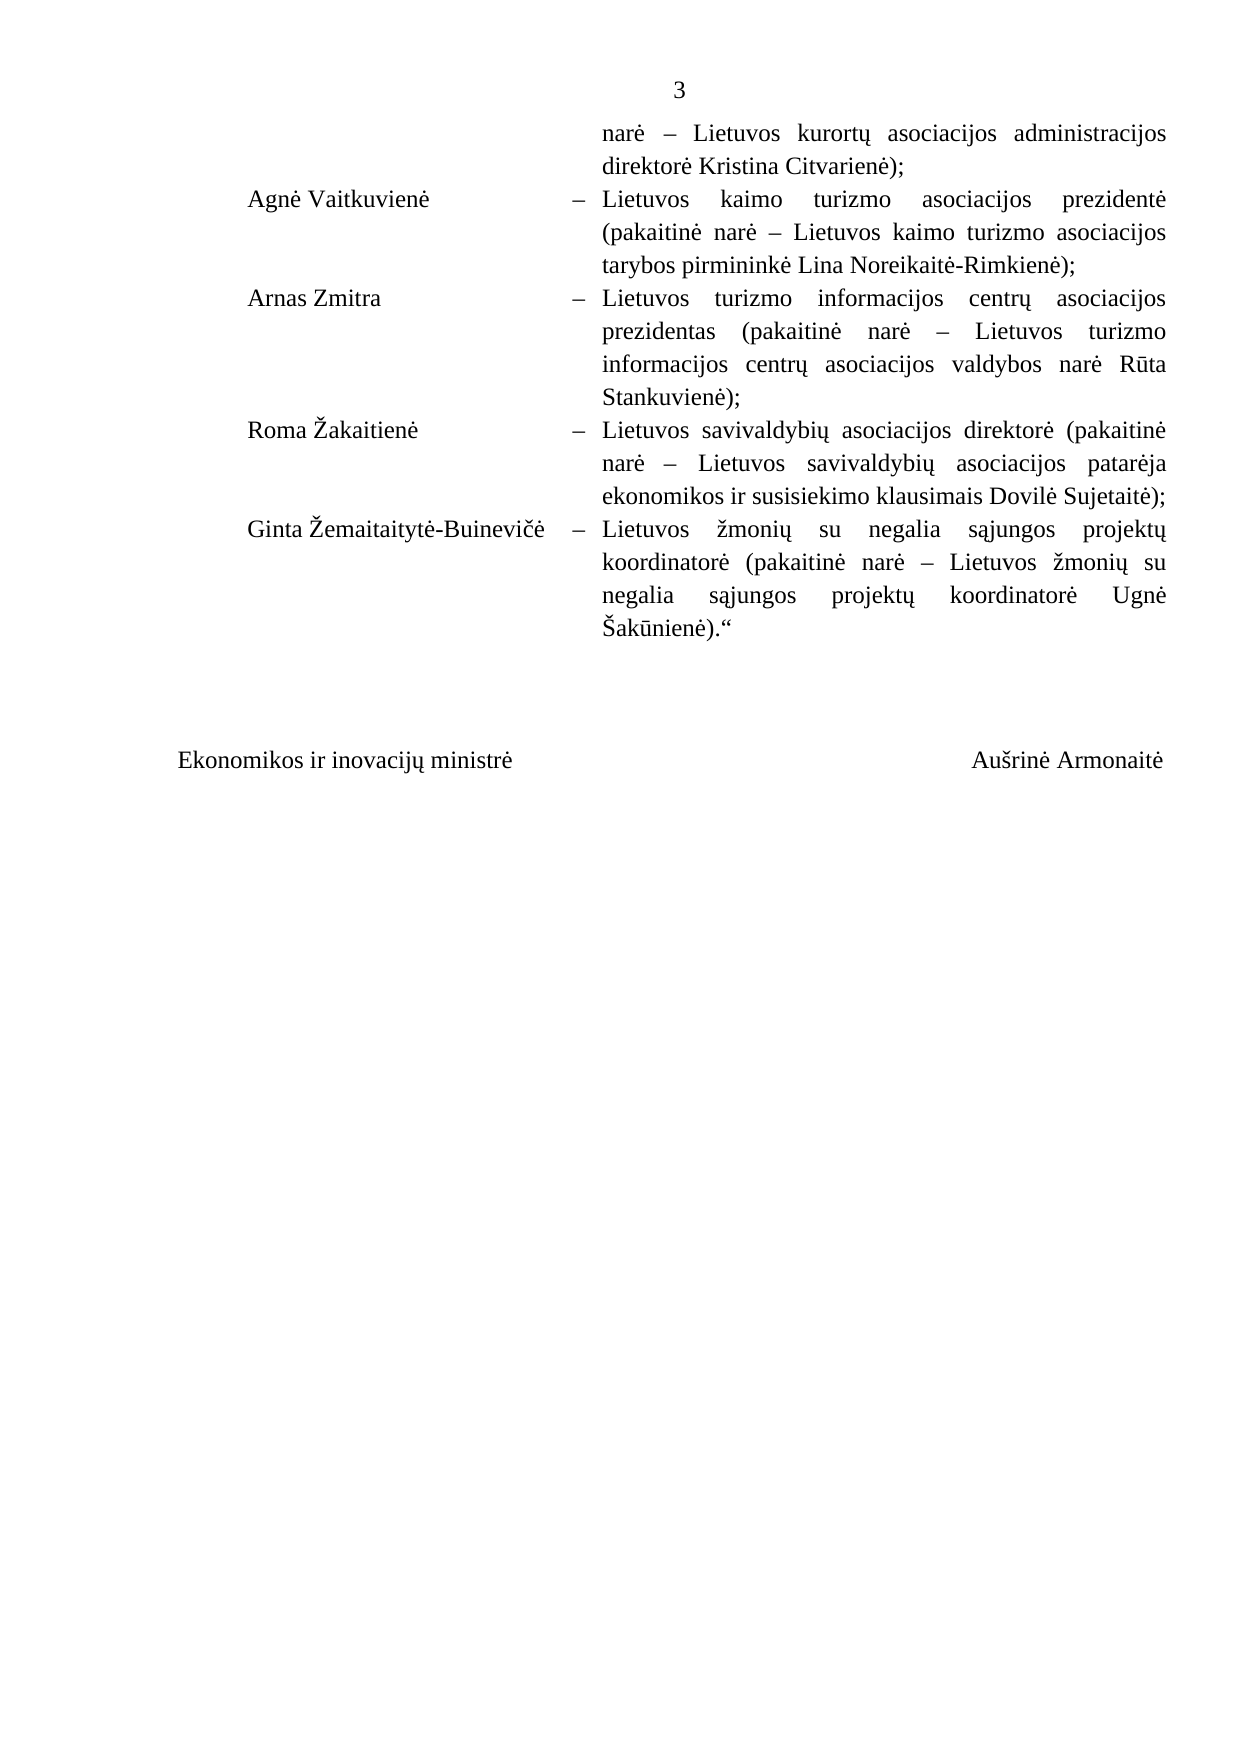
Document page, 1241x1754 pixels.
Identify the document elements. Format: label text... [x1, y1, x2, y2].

table_cell [236, 118, 561, 184]
table_cell Arnas Zmitra [236, 283, 561, 415]
text Ekonomikos ir inovacijų ministrė Aušrinė Armonaitė [177, 746, 1181, 774]
table_cell Agnė Vaitkuvienė [236, 184, 561, 283]
table_cell – [561, 184, 591, 283]
table_cell Lietuvos kaimo turizmo asociacijos prezidentė (pakaitinė narė – Lietuvos kaimo turizmo asociacijos tarybos pirmininkė Lina Noreikaitė-Rimkienė); [591, 184, 1196, 283]
table_cell Lietuvos žmonių su negalia sąjungos projektų koordinatorė (pakaitinė narė – Lietuvos žmonių su negalia sąjungos projektų koordinatorė Ugnė Šakūnienė).“ [591, 514, 1196, 646]
table_cell – [561, 415, 591, 514]
table_cell Lietuvos turizmo informacijos centrų asociacijos prezidentas (pakaitinė narė – Lietuvos turizmo informacijos centrų asociacijos valdybos narė Rūta Stankuvienė); [591, 283, 1196, 415]
table_cell [561, 118, 591, 184]
table_cell Roma Žakaitienė [236, 415, 561, 514]
table_cell – [561, 514, 591, 646]
table_cell Lietuvos savivaldybių asociacijos direktorė (pakaitinė narė – Lietuvos savivaldybių asociacijos patarėja ekonomikos ir susisiekimo klausimais Dovilė Sujetaitė); [591, 415, 1196, 514]
table_cell narė – Lietuvos kurortų asociacijos administracijos direktorė Kristina Citvarienė); [591, 118, 1196, 184]
table_cell Ginta Žemaitaitytė-Buinevičė [236, 514, 561, 646]
table_cell – [561, 283, 591, 415]
